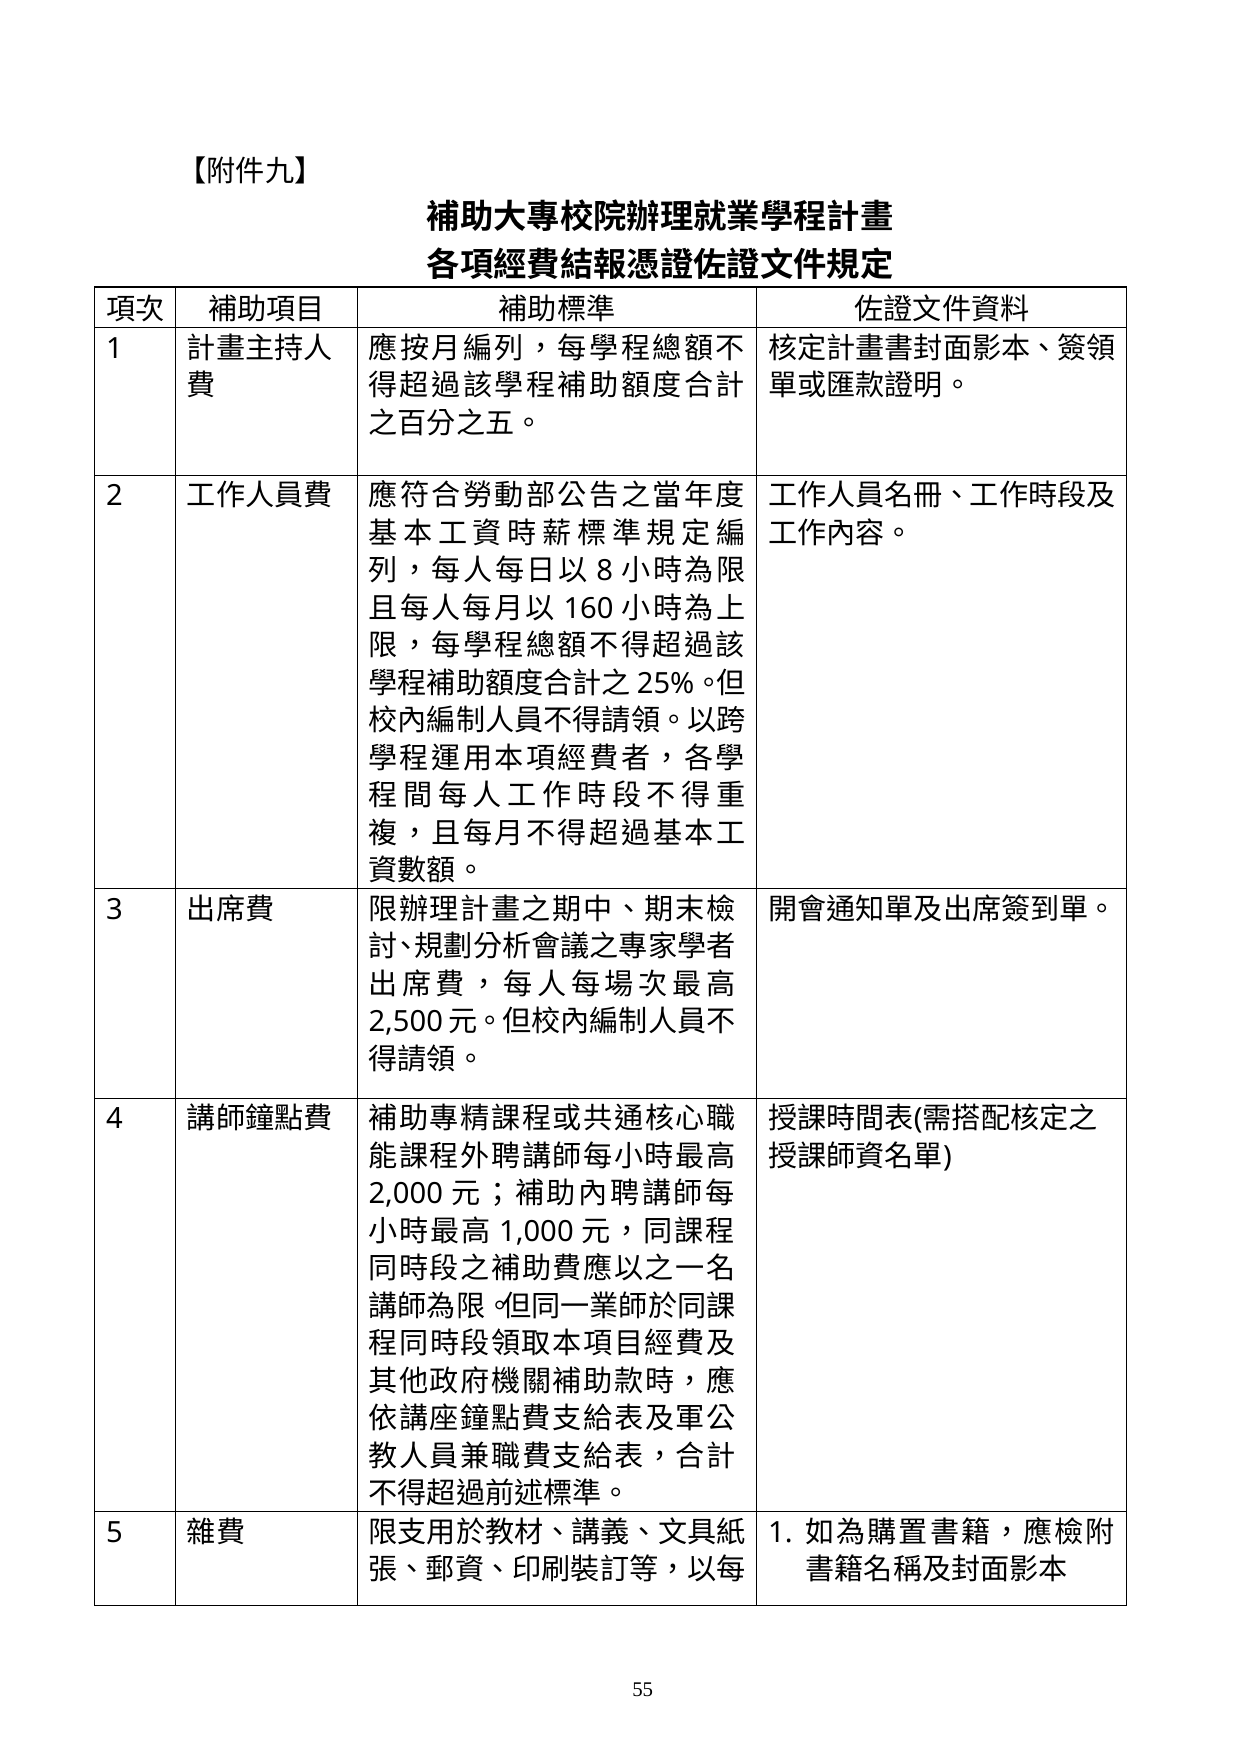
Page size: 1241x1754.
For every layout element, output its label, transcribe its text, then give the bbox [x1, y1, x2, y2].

table_cell 1 [95, 328, 175, 474]
table_cell 應符合勞動部公告之當年度基本工資時薪標準規定編列，每人每日以8小時為限且每人每月以160小時為上限，每學程總額不得超過該學程補助額度合計之25%。但校內編制人員不得請領。以跨學程運用本項經費者，各學程間每人工作時段不得重複，且每月不得超過基本工資數額。 [358, 476, 756, 888]
text 各項經費結報憑證佐證文件規定 [177, 238, 1142, 286]
table_cell 雜費 [176, 1512, 357, 1605]
table_cell 計畫主持人費 [176, 328, 357, 474]
table_cell 2 [95, 476, 175, 888]
table_cell 如為購置書籍，應檢附書籍名稱及封面影本 如為印製講義或印刷裝訂，檢附印製內容說明 以上皆須檢附系統參訓名冊 [757, 1512, 1126, 1605]
table_cell 講師鐘點費 [176, 1099, 357, 1511]
table_cell 補助專精課程或共通核心職能課程外聘講師每小時最高2,000元；補助內聘講師每小時最高1,000元，同課程同時段之補助費應以之一名講師為限。但同一業師於同課程同時段領取本項目經費及其他政府機關補助款時，應依講座鐘點費支給表及軍公教人員兼職費支給表，合計不得超過前述標準。 [358, 1099, 756, 1511]
table_cell 核定計畫書封面影本、簽領單或匯款證明。 [757, 328, 1126, 474]
table_header 佐證文件資料 [757, 288, 1126, 327]
table_cell 工作人員費 [176, 476, 357, 888]
table_cell 4 [95, 1099, 175, 1511]
table_cell 限支用於教材、講義、文具紙張、郵資、印刷裝訂等，以每 [358, 1512, 756, 1605]
text 補助大專校院辦理就業學程計畫 [177, 190, 1142, 238]
table_header 補助標準 [358, 288, 756, 327]
table_cell 3 [95, 889, 175, 1098]
table_cell 限辦理計畫之期中、期末檢討、規劃分析會議之專家學者出席費，每人每場次最高2,500元。但校內編制人員不得請領。 [358, 889, 756, 1098]
table_cell 出席費 [176, 889, 357, 1098]
table_header 補助項目 [176, 288, 357, 327]
table_header 項次 [95, 288, 175, 327]
table_cell 5 [95, 1512, 175, 1605]
text 【附件九】 [177, 148, 1107, 190]
table_cell 工作人員名冊、工作時段及工作內容。 [757, 476, 1126, 888]
table_cell 授課時間表(需搭配核定之授課師資名單) [757, 1099, 1126, 1511]
table_cell 應按月編列，每學程總額不得超過該學程補助額度合計之百分之五。 [358, 328, 756, 474]
table_cell 開會通知單及出席簽到單。 [757, 889, 1126, 1098]
